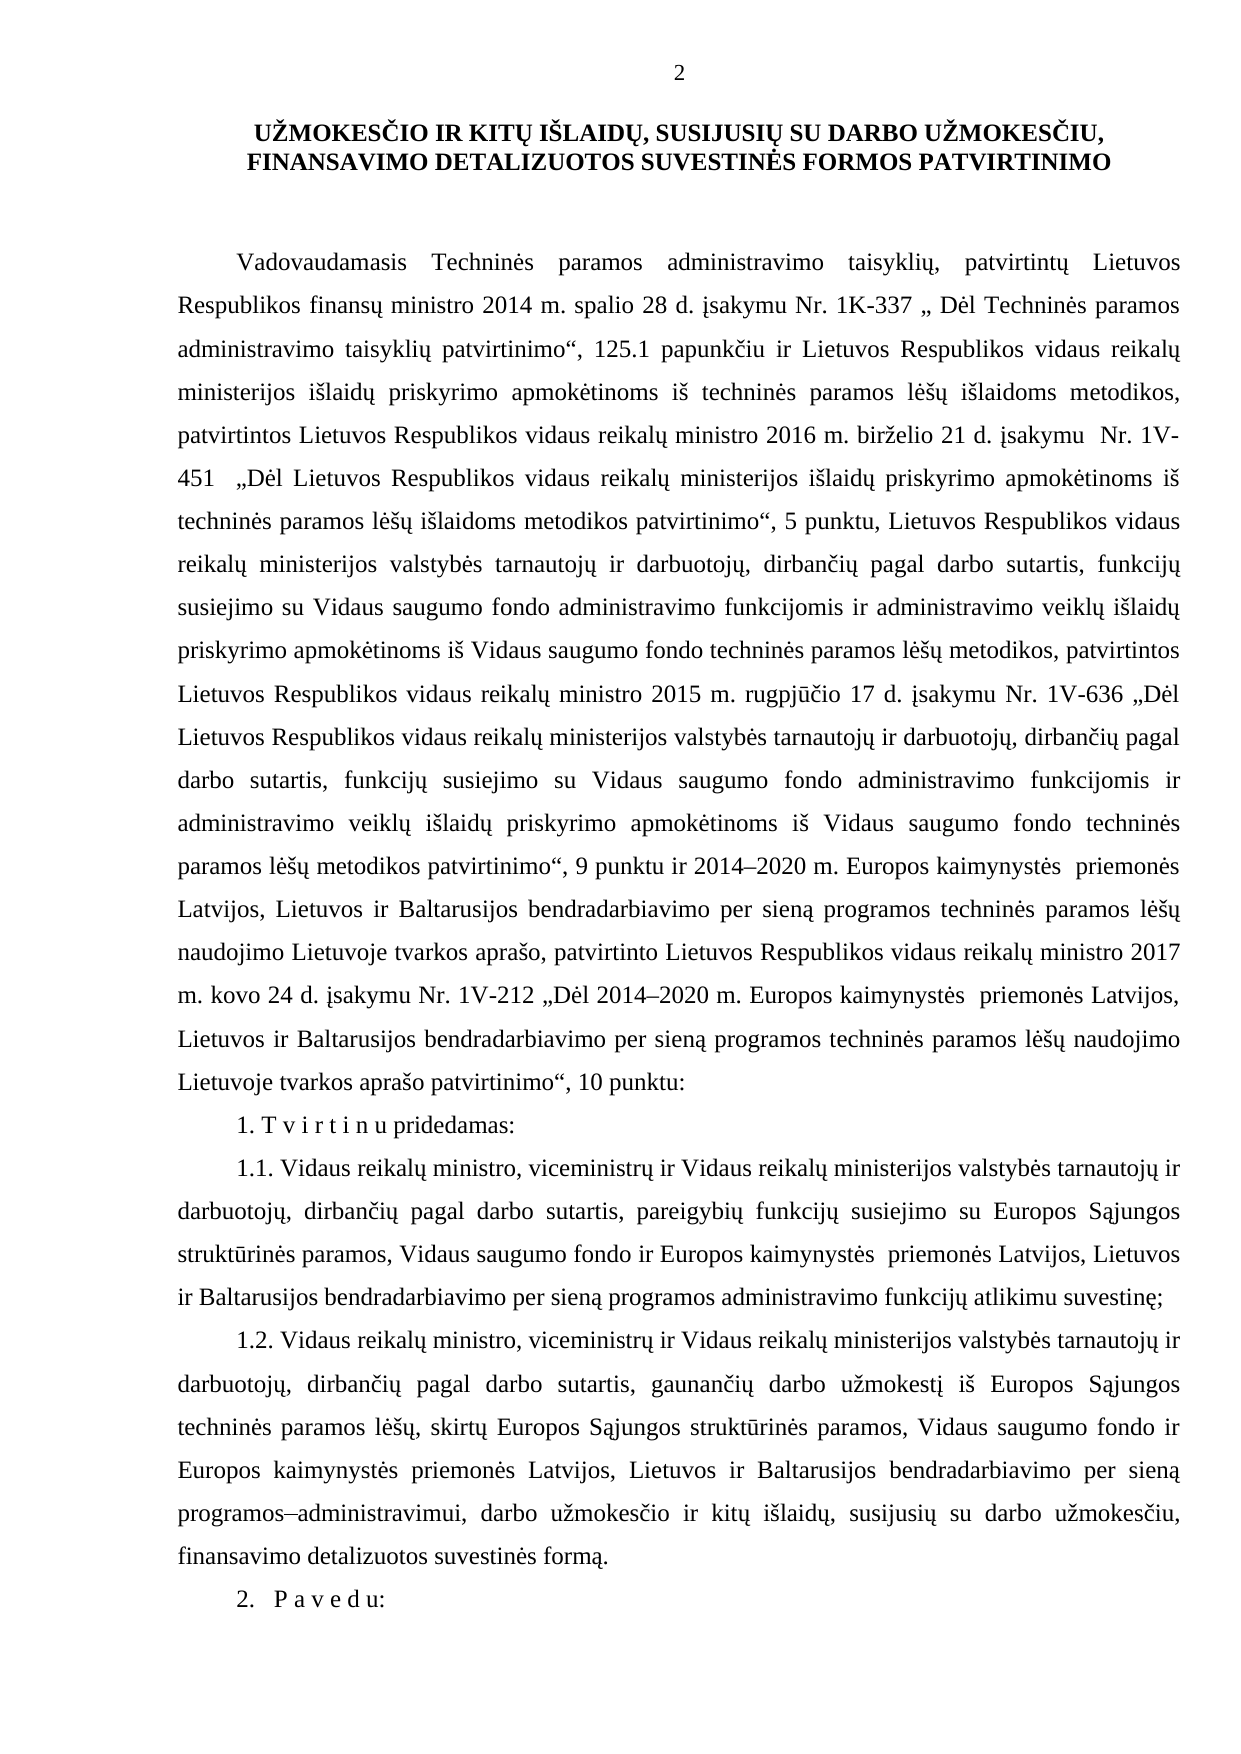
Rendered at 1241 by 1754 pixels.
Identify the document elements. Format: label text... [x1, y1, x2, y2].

text 1.1. Vidaus reikalų ministro, viceministrų ir Vidaus reikalų ministerijos valstybės tarnautojų ir darbuotojų, dirbančių pagal darbo sutartis, pareigybių funkcijų susiejimo su Europos Sąjungos struktūrinės paramos, Vidaus saugumo fondo ir Europos kaimynystės priemonės Latvijos, Lietuvos ir Baltarusijos bendradarbiavimo per sieną programos administravimo funkcijų atlikimu suvestinę; [177, 1153, 1181, 1311]
text UŽMOKESČIO IR KITŲ IŠLAIDŲ, SUSIJUSIŲ SU DARBO UŽMOKESČIU, FINANSAVIMO DETALIZUOTOS SUVESTINĖS FORMOS PATVIRTINIMO [177, 118, 1181, 176]
text Vadovaudamasis Techninės paramos administravimo taisyklių, patvirtintų Lietuvos Respublikos finansų ministro 2014 m. spalio 28 d. įsakymu Nr. 1K-337 „ Dėl Techninės paramos administravimo taisyklių patvirtinimo“, 125.1 papunkčiu ir Lietuvos Respublikos vidaus reikalų ministerijos išlaidų priskyrimo apmokėtinoms iš techninės paramos lėšų išlaidoms metodikos, patvirtintos Lietuvos Respublikos vidaus reikalų ministro 2016 m. birželio 21 d. įsakymu Nr. 1V-451 „Dėl Lietuvos Respublikos vidaus reikalų ministerijos išlaidų priskyrimo apmokėtinoms iš techninės paramos lėšų išlaidoms metodikos patvirtinimo“, 5 punktu, Lietuvos Respublikos vidaus reikalų ministerijos valstybės tarnautojų ir darbuotojų, dirbančių pagal darbo sutartis, funkcijų susiejimo su Vidaus saugumo fondo administravimo funkcijomis ir administravimo veiklų išlaidų priskyrimo apmokėtinoms iš Vidaus saugumo fondo techninės paramos lėšų metodikos, patvirtintos Lietuvos Respublikos vidaus reikalų ministro 2015 m. rugpjūčio 17 d. įsakymu Nr. 1V-636 „Dėl Lietuvos Respublikos vidaus reikalų ministerijos valstybės tarnautojų ir darbuotojų, dirbančių pagal darbo sutartis, funkcijų susiejimo su Vidaus saugumo fondo administravimo funkcijomis ir administravimo veiklų išlaidų priskyrimo apmokėtinoms iš Vidaus saugumo fondo techninės paramos lėšų metodikos patvirtinimo“, 9 punktu ir 2014–2020 m. Europos kaimynystės priemonės Latvijos, Lietuvos ir Baltarusijos bendradarbiavimo per sieną programos techninės paramos lėšų naudojimo Lietuvoje tvarkos aprašo, patvirtinto Lietuvos Respublikos vidaus reikalų ministro 2017 m. kovo 24 d. įsakymu Nr. 1V-212 „Dėl 2014–2020 m. Europos kaimynystės priemonės Latvijos, Lietuvos ir Baltarusijos bendradarbiavimo per sieną programos techninės paramos lėšų naudojimo Lietuvoje tvarkos aprašo patvirtinimo“, 10 punktu: [177, 247, 1181, 1096]
text 2. P a v e d u: [236, 1584, 1181, 1613]
text 1. T v i r t i n u pridedamas: [177, 1110, 1181, 1139]
text 1.2. Vidaus reikalų ministro, viceministrų ir Vidaus reikalų ministerijos valstybės tarnautojų ir darbuotojų, dirbančių pagal darbo sutartis, gaunančių darbo užmokestį iš Europos Sąjungos techninės paramos lėšų, skirtų Europos Sąjungos struktūrinės paramos, Vidaus saugumo fondo ir Europos kaimynystės priemonės Latvijos, Lietuvos ir Baltarusijos bendradarbiavimo per sieną programos administravimui, darbo užmokesčio ir kitų išlaidų, susijusių su darbo užmokesčiu, finansavimo detalizuotos suvestinės formą. [177, 1326, 1181, 1570]
